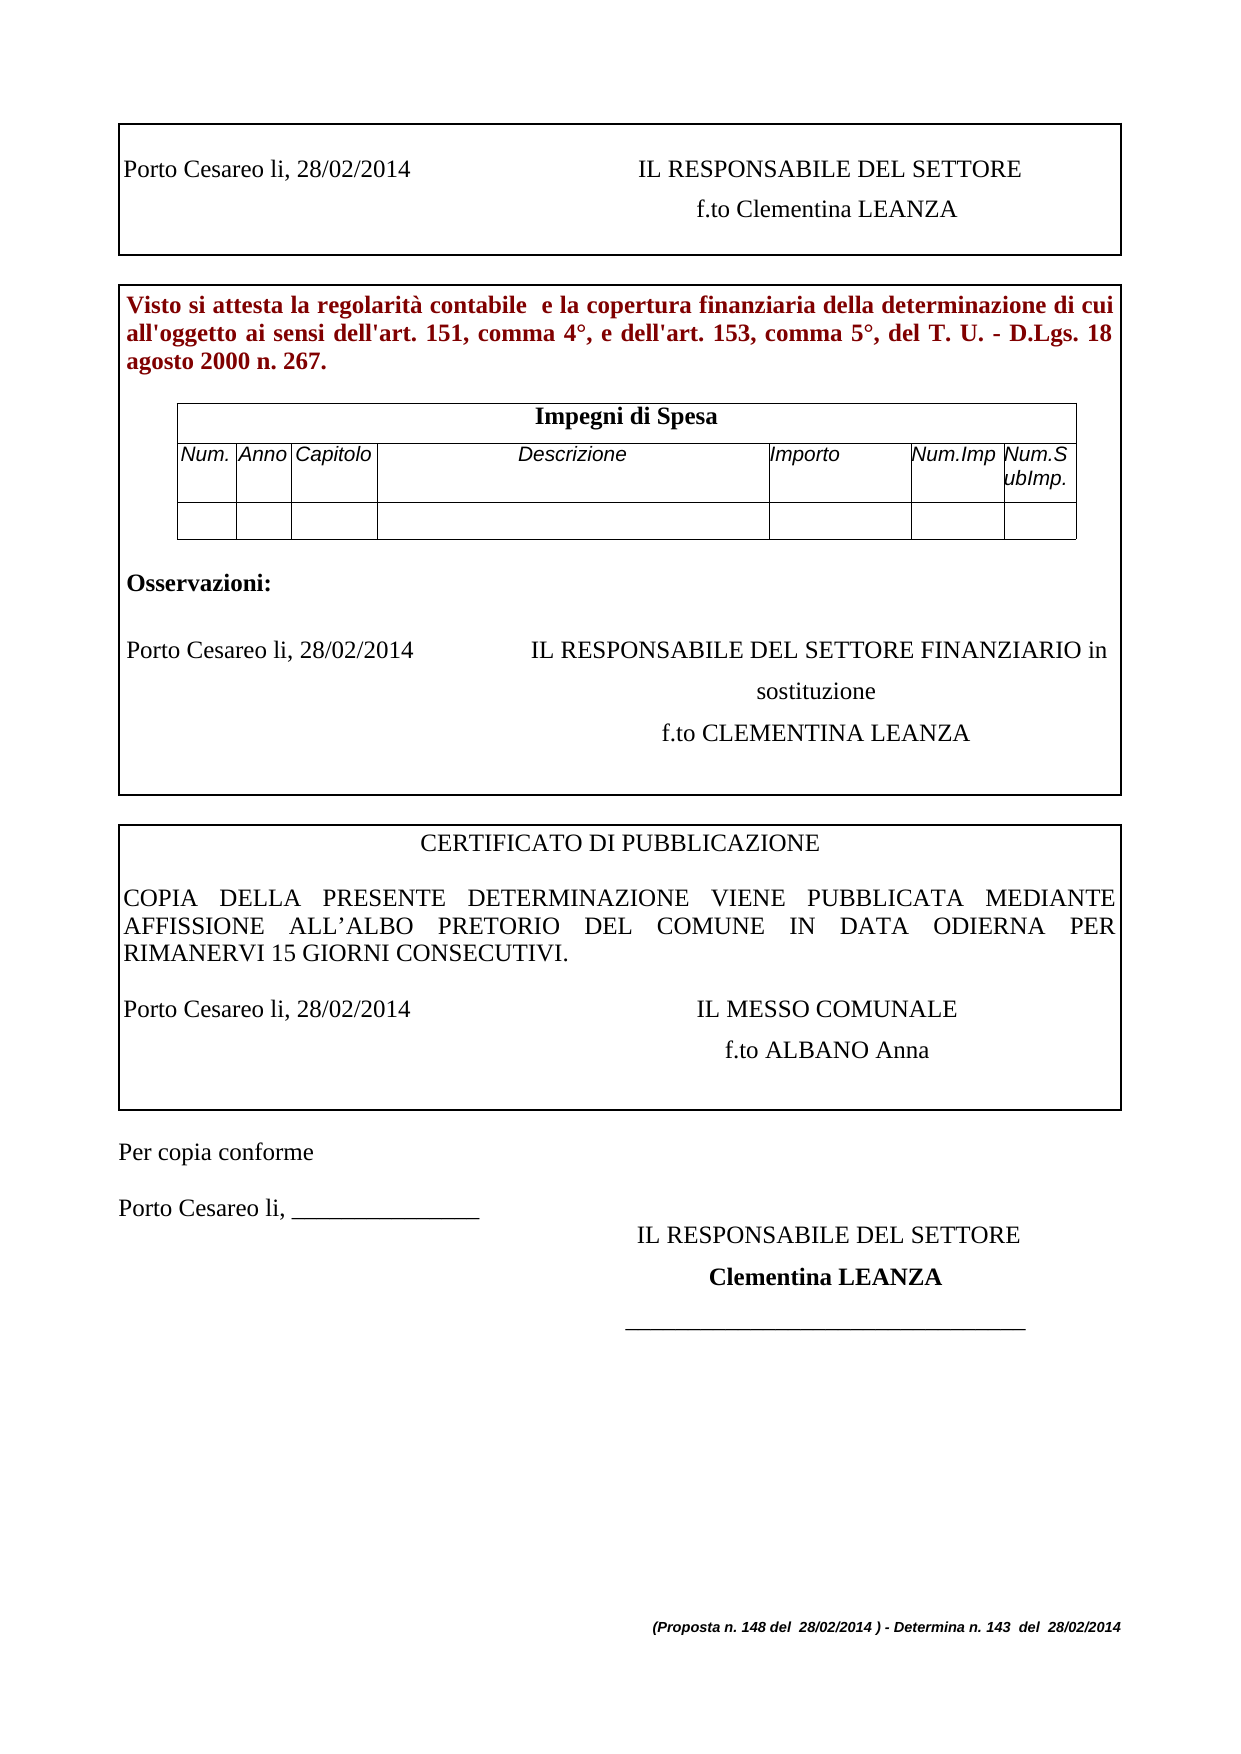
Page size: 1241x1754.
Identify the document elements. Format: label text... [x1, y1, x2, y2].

table_cell [1005, 503, 1076, 539]
table_header Visto si attesta la regolarità contabile e la copertura finanziaria della determinazione di cui all'oggetto ai sensi dell'art. 151, comma 4°, e dell'art. 153, comma 5°, del T. U. - D.Lgs. 18 agosto 2000 n. 267. Osservazioni: [120, 286, 1120, 630]
table_cell [292, 503, 377, 539]
table_cell Anno [237, 444, 291, 502]
table_cell Porto Cesareo li, 28/02/2014 [120, 630, 512, 794]
table_cell Importo [770, 444, 911, 502]
text f.to Clementina LEANZA [120, 191, 1120, 223]
table_cell Capitolo [292, 444, 377, 502]
text Clementina LEANZA [118, 1263, 1122, 1291]
table_cell Num.SubImp. [1005, 444, 1076, 502]
table_cell [378, 503, 769, 539]
text COPIA DELLA PRESENTE DETERMINAZIONE VIENE PUBBLICATA MEDIANTE AFFISSIONE ALL’ALBO PRETORIO DEL COMUNE IN DATA ODIERNA PER RIMANERVI 15 GIORNI CONSECUTIVI. [120, 879, 1120, 967]
table_cell Num.Imp [912, 444, 1004, 502]
text Porto Cesareo li, 28/02/2014 IL MESSO COMUNALE [120, 990, 1120, 1023]
table_cell [770, 503, 911, 539]
table_header Impegni di Spesa [178, 404, 1076, 443]
table_cell [178, 503, 236, 539]
text ________________________________ [118, 1305, 1122, 1332]
text Porto Cesareo li, 28/02/2014 IL RESPONSABILE DEL SETTORE [120, 150, 1120, 183]
text CERTIFICATO DI PUBBLICAZIONE [120, 826, 1120, 856]
table_cell IL RESPONSABILE DEL SETTORE FINANZIARIO in sostituzione f.to CLEMENTINA LEANZA [512, 630, 1120, 794]
table_cell [237, 503, 291, 539]
table_cell Descrizione [378, 444, 769, 502]
text f.to ALBANO Anna [120, 1032, 1120, 1064]
table_cell [912, 503, 1004, 539]
table_cell Num. [178, 444, 236, 502]
text IL RESPONSABILE DEL SETTORE [118, 1222, 1122, 1249]
text Per copia conforme [118, 1138, 1122, 1166]
text Porto Cesareo li, _______________ [118, 1194, 1122, 1222]
